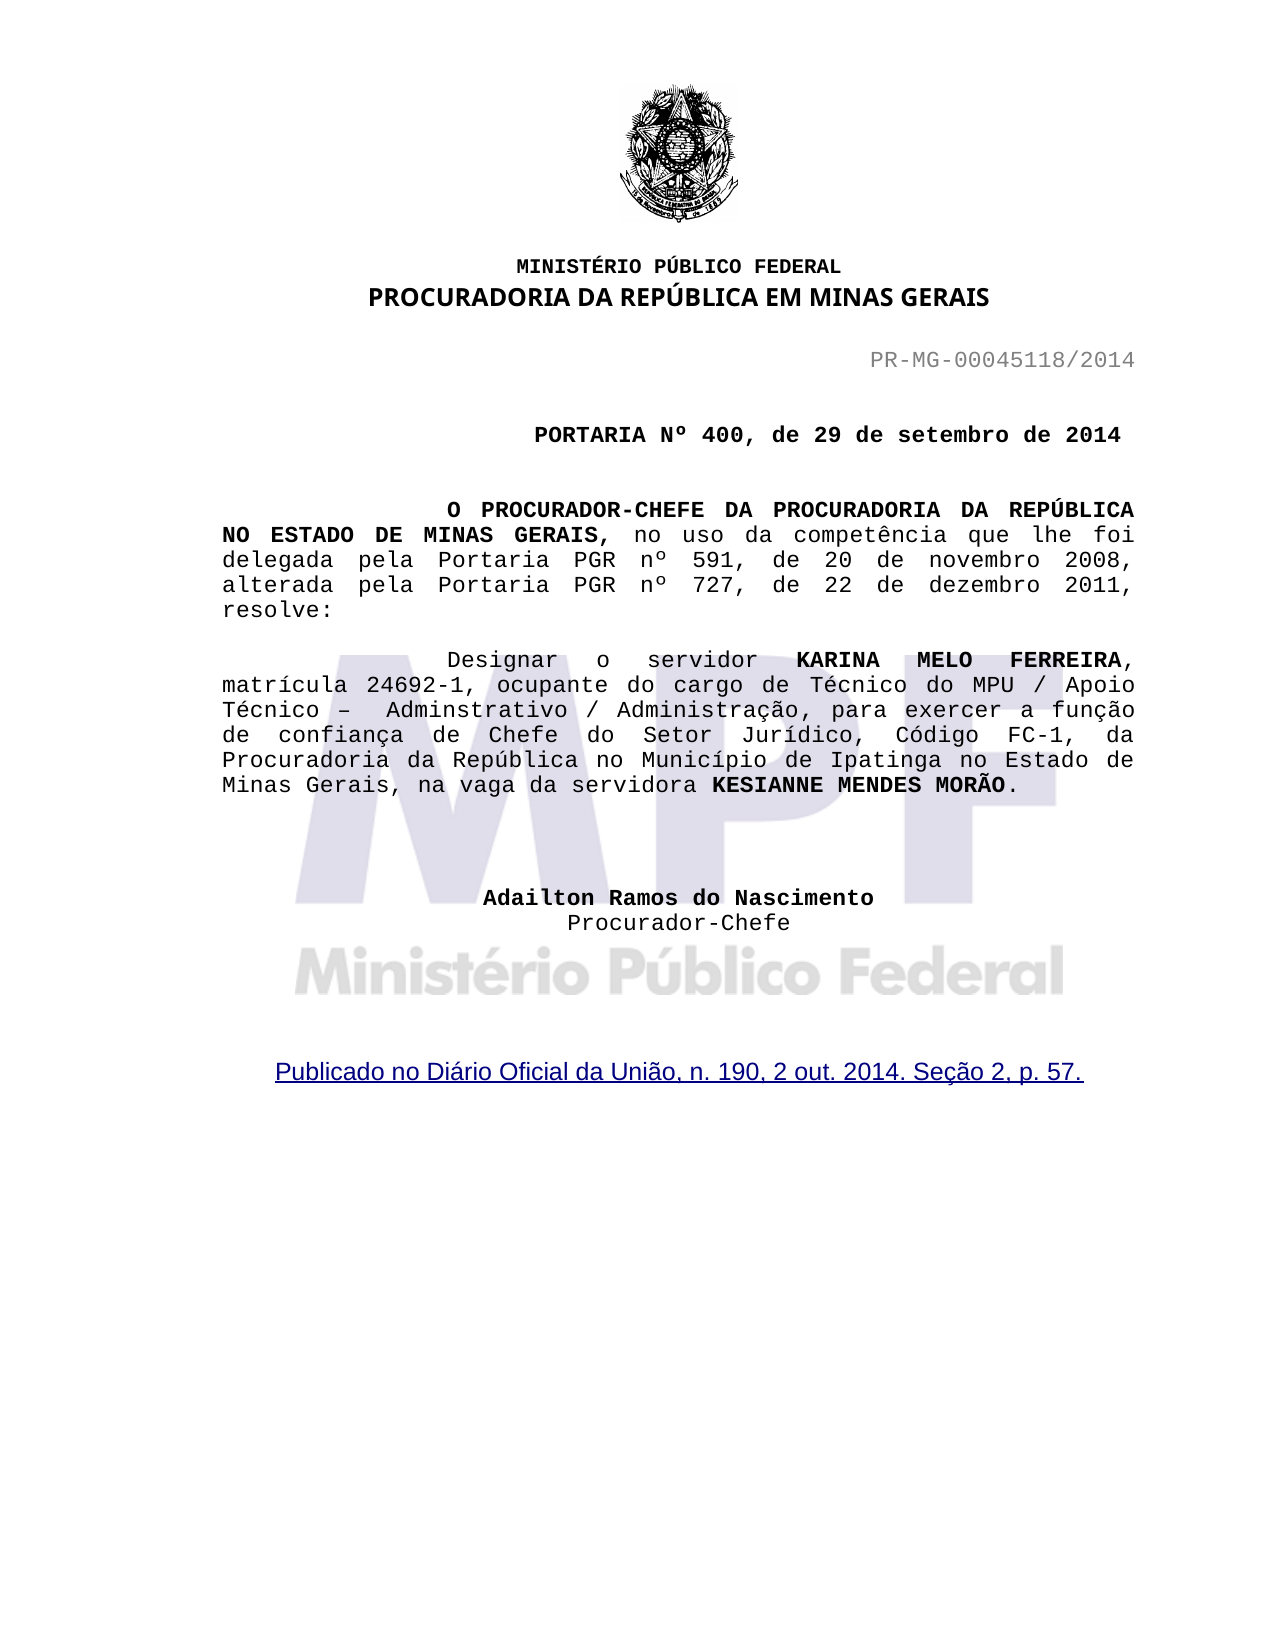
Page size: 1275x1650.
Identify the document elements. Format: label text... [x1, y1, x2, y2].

picture [295, 935, 1063, 995]
picture [620, 84, 738, 223]
text Publicado no Diário Oficial da União, n. 190, 2 out. 2014. Seção 2, p. 57. [222, 1060, 1136, 1085]
text O PROCURADOR-CHEFE DA PROCURADORIA DA REPÚBLICA NO ESTADO DE MINAS GERAIS, no uso da competência que lhe foi delegada pela Portaria PGR nº 591, de 20 de novembro 2008, alterada pela Portaria PGR nº 727, de 22 de dezembro 2011, resolve: [222, 497, 1136, 622]
text Designar o servidor Karina MELO FERREIRA, matrícula 24692-1, ocupante do cargo de Técnico do MPU / Apoio Técnico – Adminstrativo / Administração, para exercer a função de confiança de Chefe do Setor Jurídico, Código FC-1, da Procuradoria da República no Município de Ipatinga no Estado de Minas Gerais, na vaga da servidora KESIANNE mENDES mORÃO. [222, 647, 1136, 797]
text PORTARIA Nº 400, de 29 de setembro de 2014 [222, 422, 1136, 447]
text PR-MG-00045118/2014 [597, 347, 1136, 372]
subtitle Procurador-Chefe [222, 910, 1136, 935]
picture [295, 797, 1063, 885]
subtitle Adailton Ramos do Nascimento [222, 885, 1136, 910]
